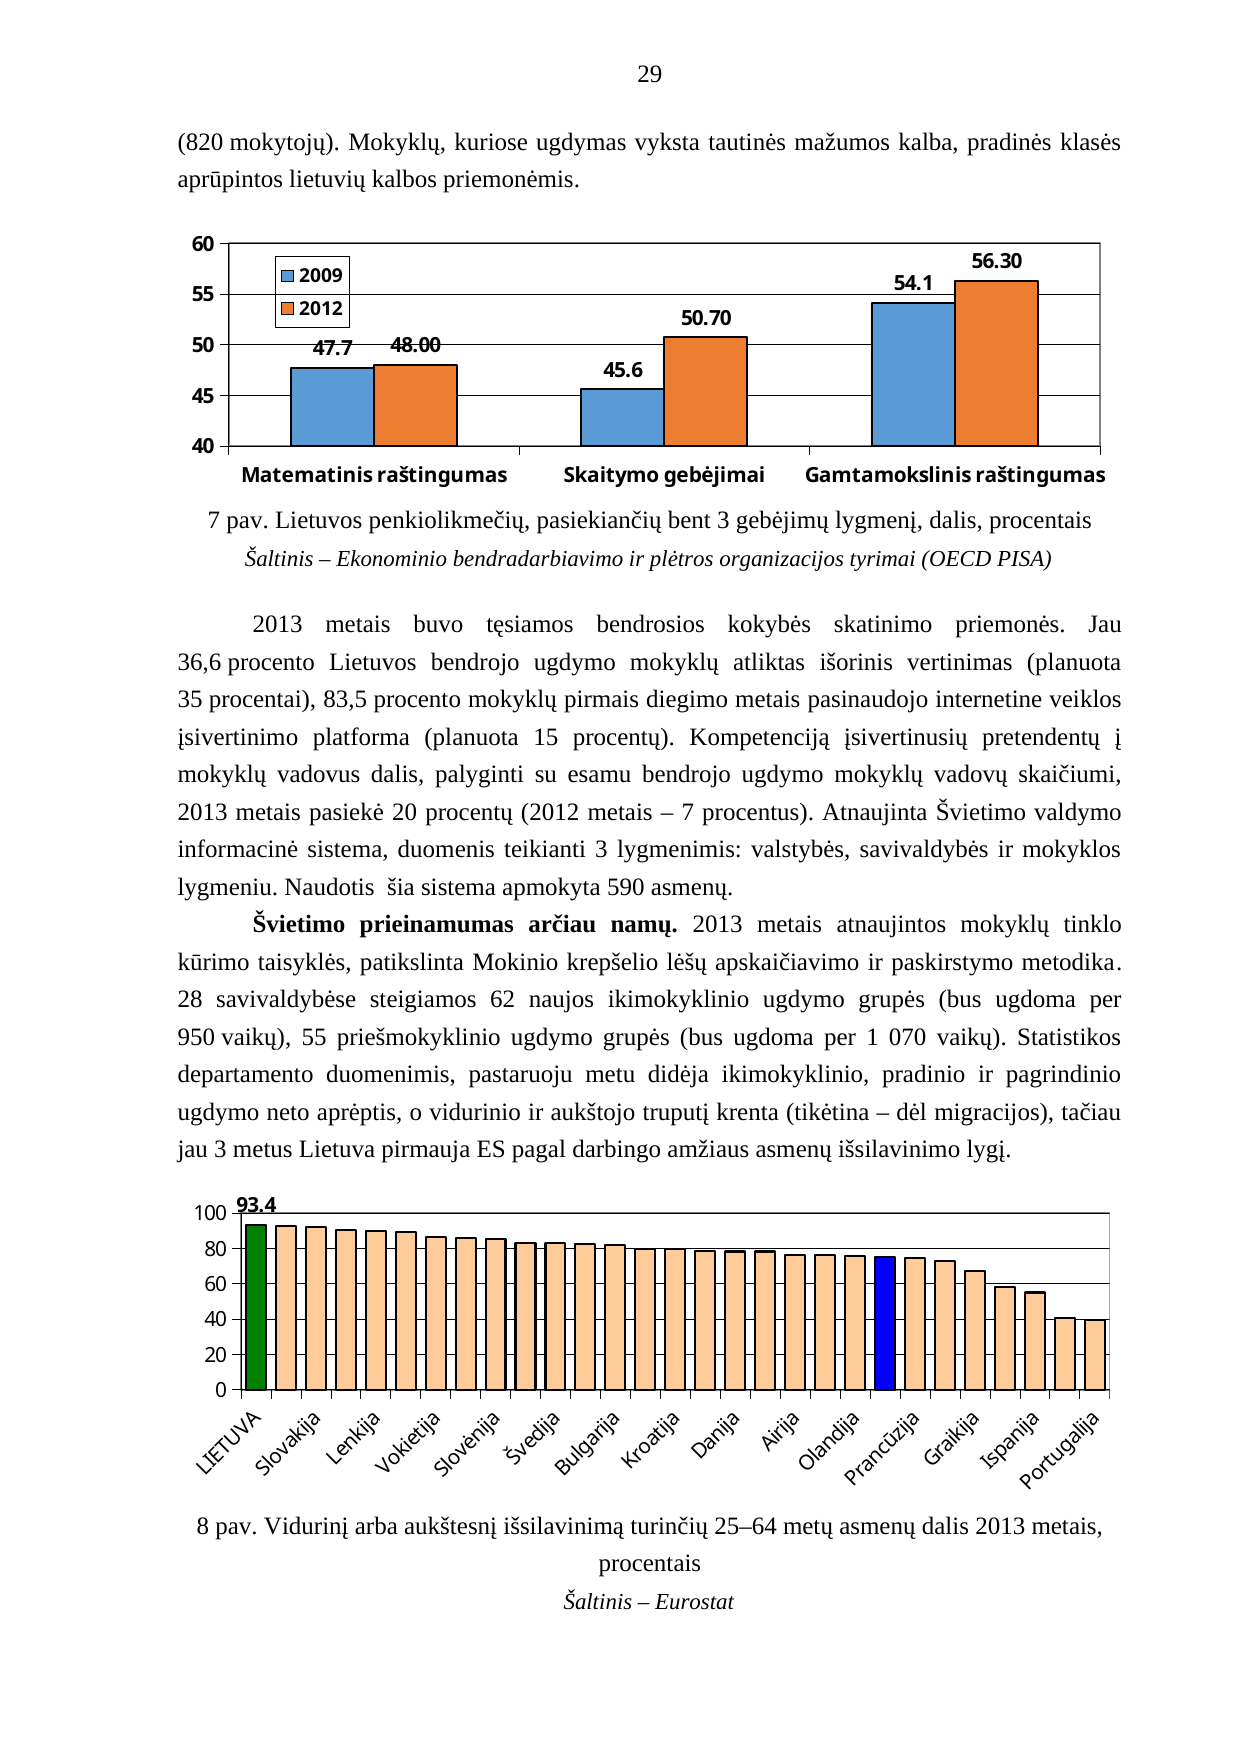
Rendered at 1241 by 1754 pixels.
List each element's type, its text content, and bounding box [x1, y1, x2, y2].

text 7 pav. Lietuvos penkiolikmečių, pasiekiančių bent 3 gebėjimų lygmenį, dalis, procentais [177, 497, 1122, 534]
text Švietimo prieinamumas arčiau namų. 2013 metais atnaujintos mokyklų tinklo kūrimo taisyklės, patikslinta Mokinio krepšelio lėšų apskaičiavimo ir paskirstymo metodika. 28 savivaldybėse steigiamos 62 naujos ikimokyklinio ugdymo grupės (bus ugdoma per 950 vaikų), 55 priešmokyklinio ugdymo grupės (bus ugdoma per 1 070 vaikų). Statistikos departamento duomenimis, pastaruoju metu didėja ikimokyklinio, pradinio ir pagrindinio ugdymo neto aprėptis, o vidurinio ir aukštojo truputį krenta (tikėtina – dėl migracijos), tačiau jau 3 metus Lietuva pirmauja ES pagal darbingo amžiaus asmenų išsilavinimo lygį. [177, 901, 1122, 1163]
text 8 pav. Vidurinį arba aukštesnį išsilavinimą turinčių 25–64 metų asmenų dalis 2013 metais, procentais [177, 1502, 1122, 1577]
text Šaltinis – Ekonominio bendradarbiavimo ir plėtros organizacijos tyrimai (OECD PISA) [177, 534, 1122, 572]
text (820 mokytojų). Mokyklų, kuriose ugdymas vyksta tautinės mažumos kalba, pradinės klasės aprūpintos lietuvių kalbos priemonėmis. [177, 118, 1122, 193]
text Šaltinis – Eurostat [177, 1577, 1122, 1615]
text 2013 metais buvo tęsiamos bendrosios kokybės skatinimo priemonės. Jau 36,6 procento Lietuvos bendrojo ugdymo mokyklų atliktas išorinis vertinimas (planuota 35 procentai), 83,5 procento mokyklų pirmais diegimo metais pasinaudojo internetine veiklos įsivertinimo platforma (planuota 15 procentų). Kompetenciją įsivertinusių pretendentų į mokyklų vadovus dalis, palyginti su esamu bendrojo ugdymo mokyklų vadovų skaičiumi, 2013 metais pasiekė 20 procentų (2012 metais – 7 procentus). Atnaujinta Švietimo valdymo informacinė sistema, duomenis teikianti 3 lygmenimis: valstybės, savivaldybės ir mokyklos lygmeniu. Naudotis šia sistema apmokyta 590 asmenų. [177, 601, 1122, 901]
